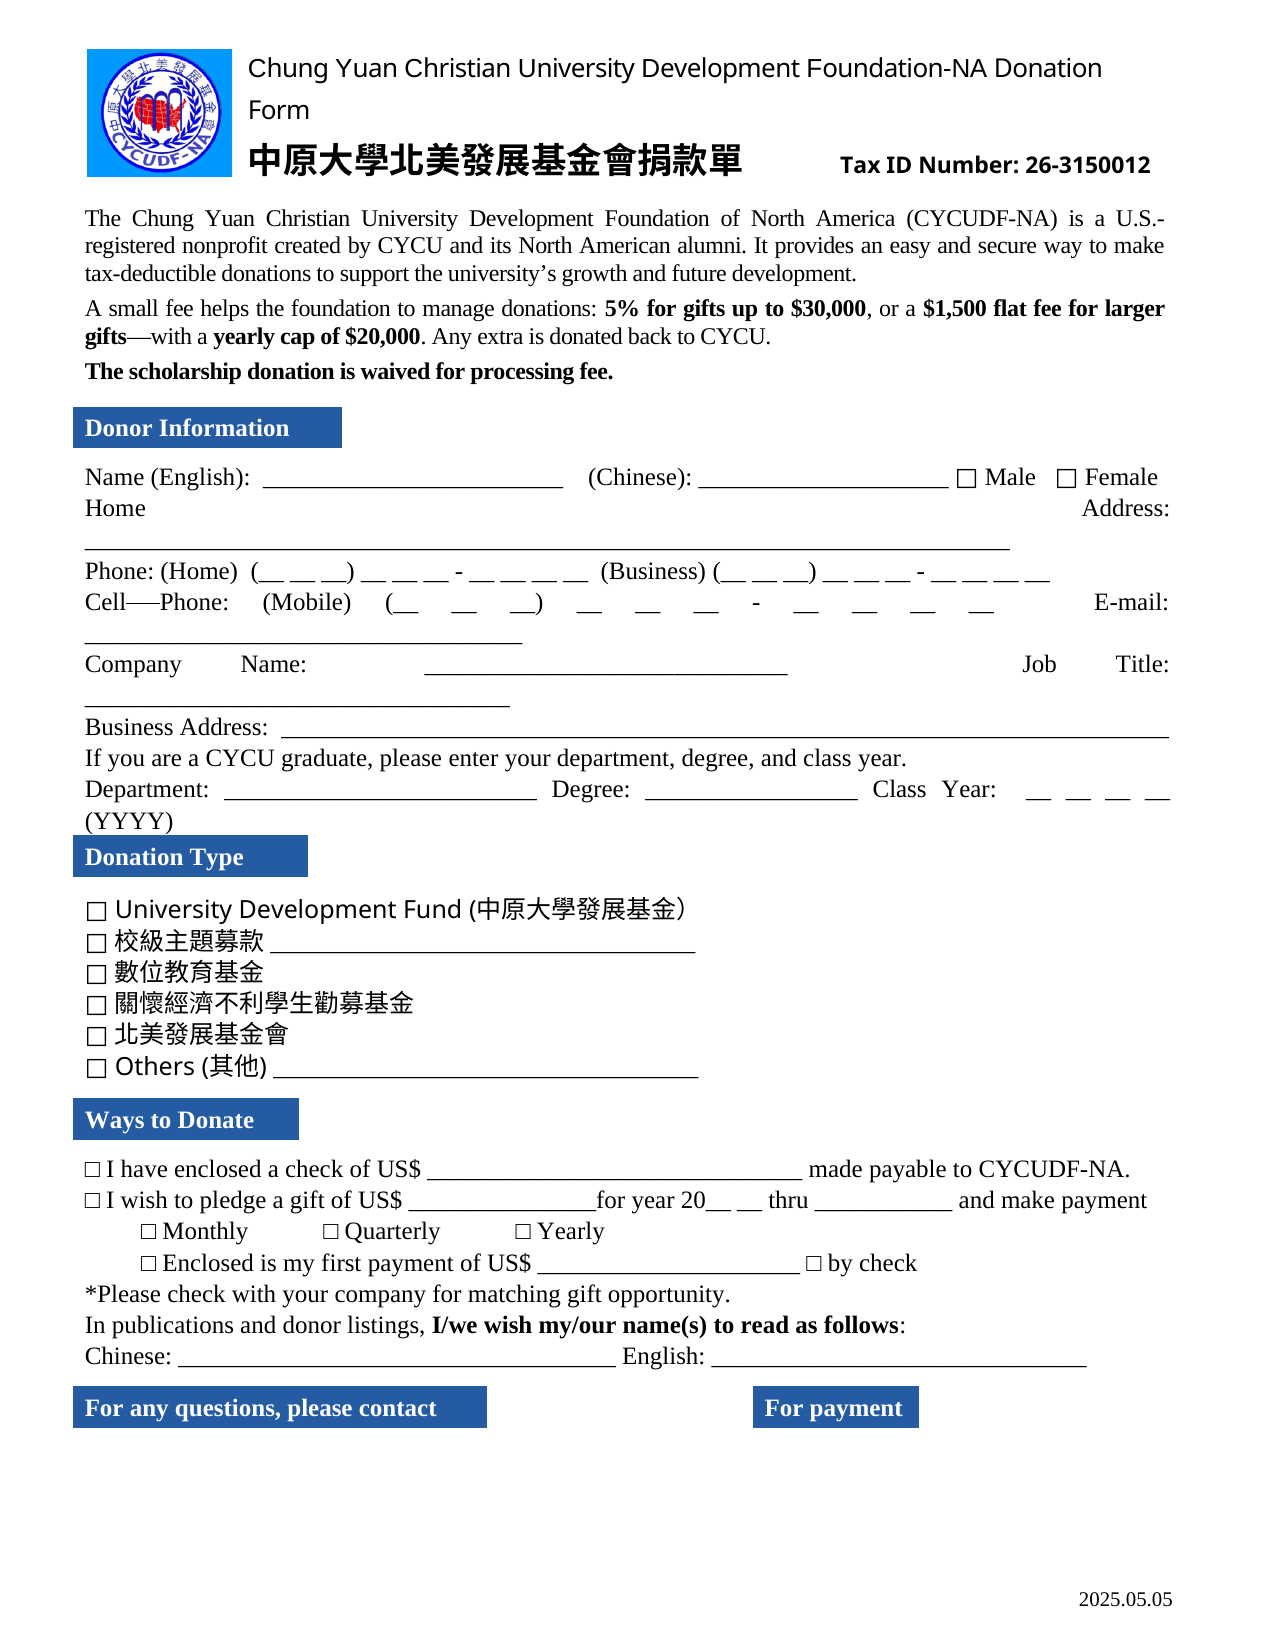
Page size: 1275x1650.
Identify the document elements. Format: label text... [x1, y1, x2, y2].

table_cell Ways to Donate [73, 1098, 299, 1140]
table_cell [308, 835, 1181, 877]
table_cell Donor Information [73, 407, 342, 448]
table_header Chung Yuan Christian University Development Foundation-NA Donation Form 中原大學北美發展基金會捐款單 Tax ID Number: 26-3150012 [236, 44, 1181, 182]
table_cell Name (English): ________________________ (Chinese): ____________________ □ Male □ Female Home Address: __________________________________________________________________________ Phone: (Home) (__ __ __) __ __ __ - __ __ __ __ (Business) (__ __ __) __ __ __ - __ __ __ __ Cell Phone: (Mobile) (__ __ __) __ __ __ - __ __ __ __ E-mail: ___________________________________ Company Name: _____________________________ Job Title: __________________________________ Business Address: _______________________________________________________________________ If you are a CYCU graduate, please enter your department, degree, and class year. Department: _________________________ Degree: _________________ Class Year: __ __ __ __ (YYYY) [73, 448, 1181, 835]
table_cell [342, 407, 1181, 448]
table_header [73, 44, 236, 182]
table_cell □ University Development Fund (中原大學發展基金） □ 校級主題募款 __________________________________ □ 數位教育基金 □ 關懷經濟不利學生勸募基金 □ 北美發展基金會 □ Others (其他) __________________________________ [73, 877, 1181, 1098]
table_cell The Chung Yuan Christian University Development Foundation of North America (CYCUDF-NA) is a U.S.-registered nonprofit created by CYCU and its North American alumni. It provides an easy and secure way to make tax-deductible donations to support the university’s growth and future development. A small fee helps the foundation to manage donations: 5% for gifts up to $30,000, or a $1,500 flat fee for larger gifts—with a yearly cap of $20,000. Any extra is donated back to CYCU. The scholarship donation is waived for processing fee. [73, 182, 1181, 407]
table_cell For payment [753, 1386, 919, 1428]
table_cell [919, 1386, 1181, 1428]
table_cell Donation Type [73, 835, 308, 877]
table_cell □ I have enclosed a check of US$ ______________________________ made payable to CYCUDF-NA. □ I wish to pledge a gift of US$ _______________for year 20__ __ thru ___________ and make payment □ Monthly □ Quarterly □ Yearly □ Enclosed is my first payment of US$ _____________________ □ by check *Please check with your company for matching gift opportunity. In publications and donor listings, I/we wish my/our name(s) to read as follows: Chinese: ___________________________________ English: ______________________________ [73, 1140, 1181, 1386]
table_cell For any questions, please contact [73, 1386, 487, 1428]
table_cell [487, 1386, 753, 1428]
table_cell [300, 1098, 1181, 1140]
